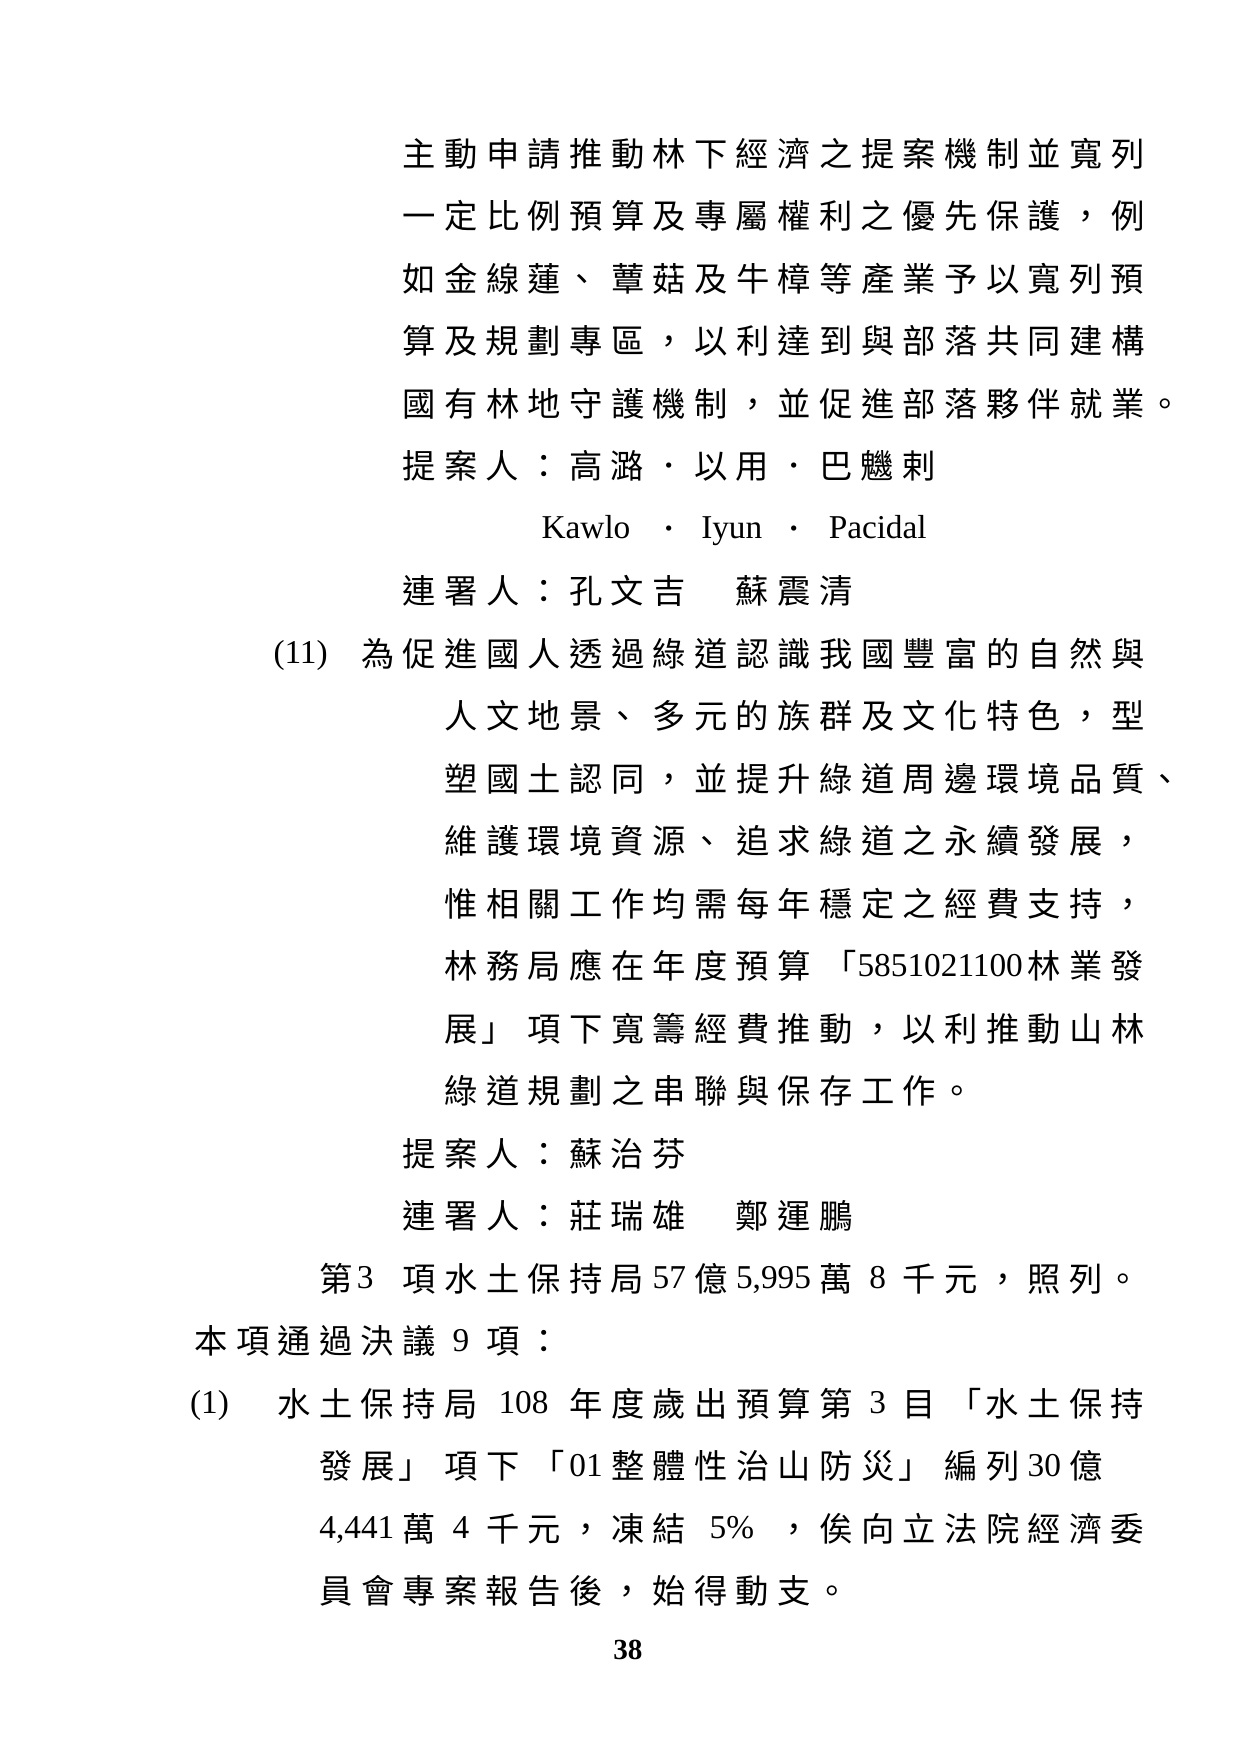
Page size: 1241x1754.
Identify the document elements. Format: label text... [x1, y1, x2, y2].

text 連署人：孔文吉 蘇震清 [384, 548, 1044, 610]
list 為進一步加強部落與山林間的關係，應建立以部落為主體的自主管理機制，並兼顧以台灣原住民族各族群文化差異性，設立以問題解決導向為核心的策略平台、採集計畫由政府與原住民族合組的共管會進行審議、由部落發放採集證予族人、協助部落盤點、記錄傳統民族植物與傳統森林生態知識、回復使用森林資源的權利，並賦予保護山林的責任，落實共管精神。應落實成立與國有林周邊之族群及其部落的共管機制，並協助優先保障其參與巡守工作計畫。此外，應設立原住民族及其部落得以主動申請推動林下經濟之提案機制並寬列一定比例預算及專屬權利之優先保護，例如金線蓮、蕈菇及牛樟等產業予以寬列預算及規劃專區，以利達到與部落共同建構國有林地守護機制，並促進部落夥伴就業。 [253, 110, 1148, 423]
list 為促進國人透過綠道認識我國豐富的自然與人文地景、多元的族群及文化特色，型塑國土認同，並提升綠道周邊環境品質、維護環境資源、追求綠道之永續發展，惟相關工作均需每年穩定之經費支持，林務局應在年度預算「5851021100林業發展」項下寬籌經費推動，以利推動山林綠道規劃之串聯與保存工作。 [253, 610, 1148, 1110]
list 水土保持局57億5,995萬8千元，照列。 [305, 1235, 1148, 1298]
text 本項通過決議9項： [150, 1298, 1148, 1360]
text 提案人：蘇治芬 [384, 1110, 1044, 1173]
text 提案人：高潞．以用．巴魕剌Kawlo．Iyun．Pacidal [384, 423, 1044, 548]
list 水土保持局108年度歲出預算第3目「水土保持發展」項下「01整體性治山防災」編列30億4,441萬4千元，凍結5%，俟向立法院經濟委員會專案報告後，始得動支。 [179, 1360, 1148, 1610]
text 連署人：莊瑞雄 鄭運鵬 [384, 1173, 1044, 1235]
